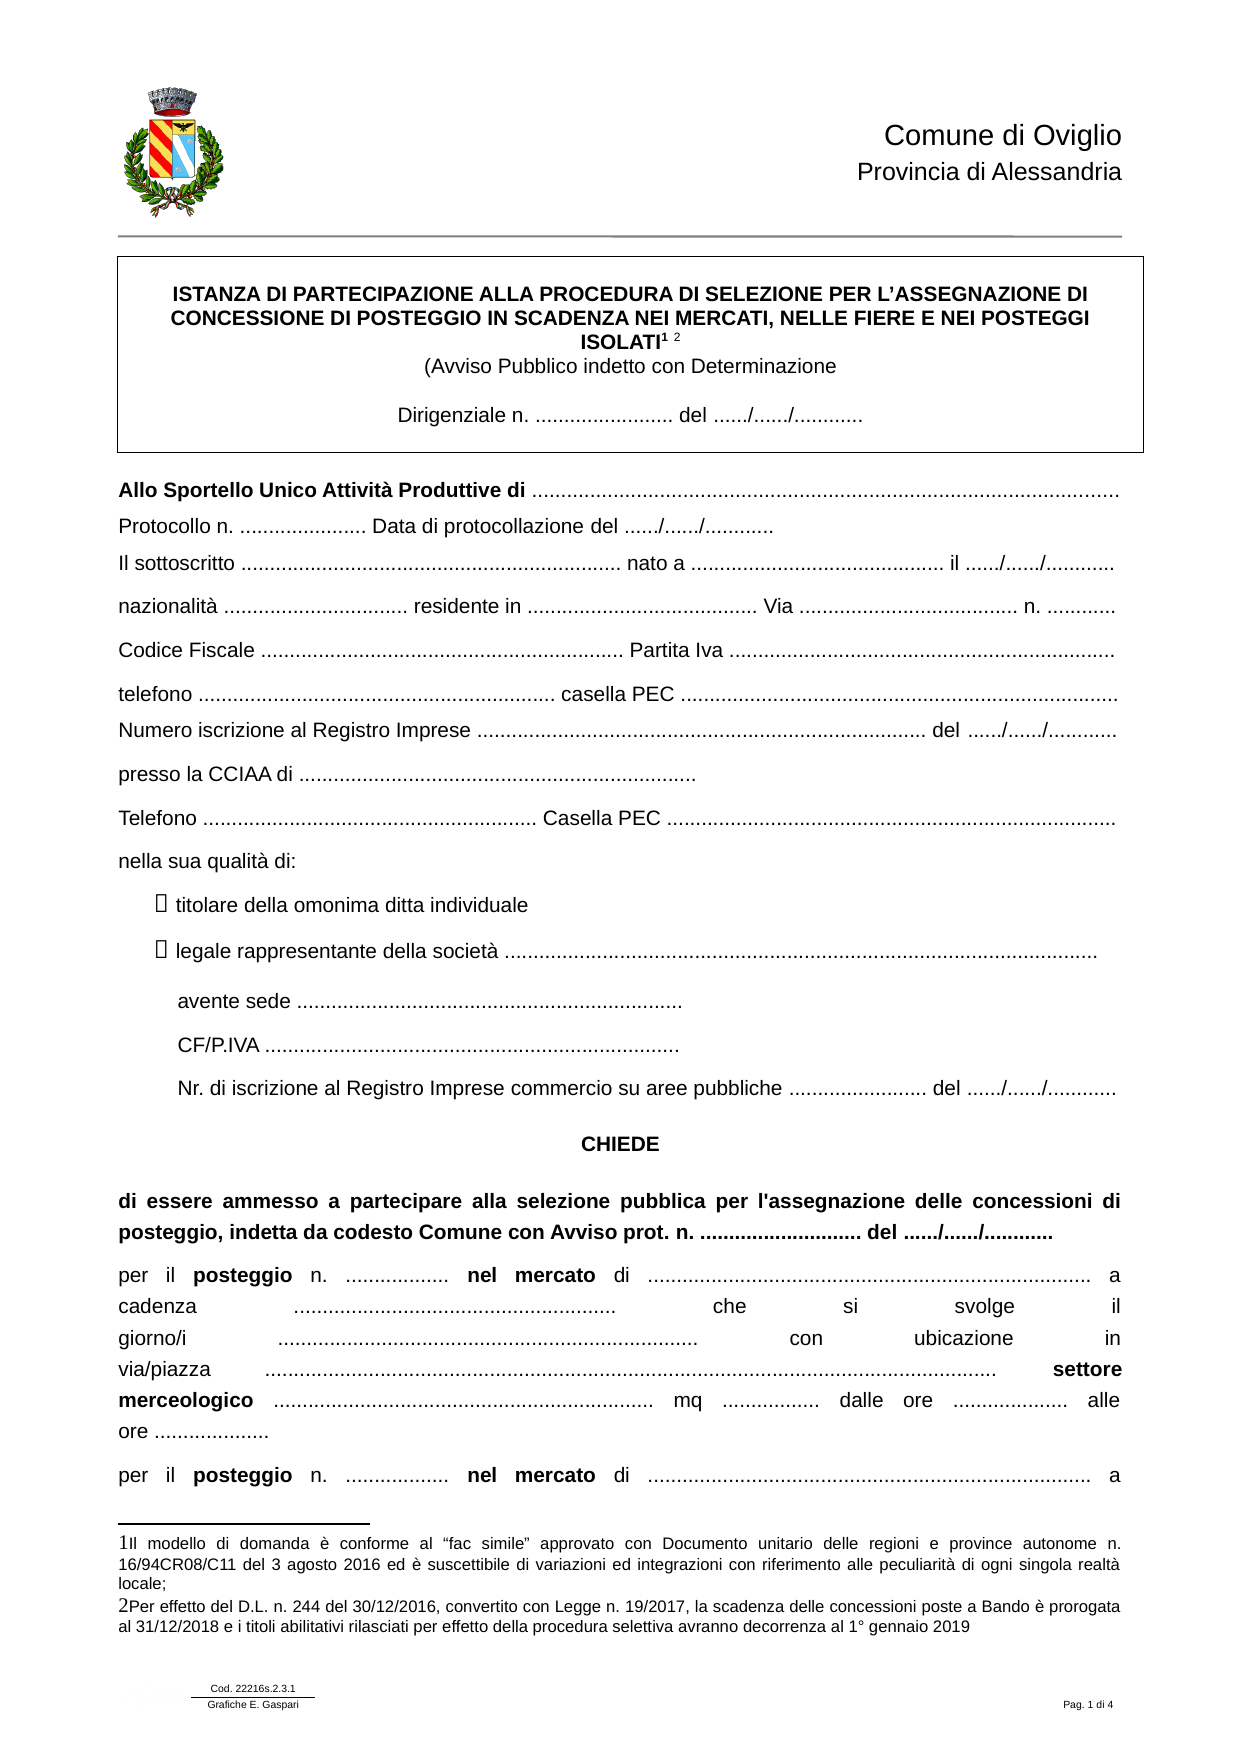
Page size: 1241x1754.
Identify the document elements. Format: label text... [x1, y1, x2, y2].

text telefono .............................................................. casella PEC ............................................................................ [118, 682, 1122, 706]
text per il posteggio n. .................. nel mercato di ............................................................................. a [118, 1463, 1122, 1487]
text Protocollo n. ...................... Data di protocollazione del ....../....../............ [118, 514, 1122, 538]
text Codice Fiscale ............................................................... Partita Iva ................................................................... [118, 638, 1122, 662]
text per il posteggio n. .................. nel mercato di ............................................................................. a cadenza ........................................................ che si svolge il giorno/i ......................................................................... con ubicazione in via/piazza ............................................................................................................................... settore merceologico .................................................................. mq ................. dalle ore .................... alle ore .................... [118, 1263, 1122, 1443]
text Allo Sportello Unico Attività Produttive di [118, 478, 1122, 502]
text Numero iscrizione al Registro Imprese .............................................................................. del ....../....../............ [118, 718, 1122, 742]
text avente sede ................................................................... [177, 989, 1122, 1013]
picture [122, 87, 224, 219]
text di essere ammesso a partecipare alla selezione pubblica per l'assegnazione delle concessioni di posteggio, indetta da codesto Comune con Avviso prot. n. ............................ del ....../....../............ [118, 1188, 1122, 1243]
text  legale rappresentante della società ....................................................................................................... [153, 932, 1122, 966]
text Il sottoscritto .................................................................. nato a ............................................ il ....../....../............ [118, 551, 1122, 575]
text presso la CCIAA di ..................................................................... [118, 762, 1122, 786]
table_header ISTANZA DI PARTECIPAZIONE ALLA PROCEDURA DI SELEZIONE PER L’ASSEGNAZIONE DI CONCESSIONE DI POSTEGGIO IN SCADENZA NEI MERCATI, NELLE FIERE E NEI POSTEGGI ISOLATI (Avviso Pubblico indetto con Determinazione Dirigenziale n. ........................ del ....../....../............ [118, 257, 1143, 452]
text nazionalità ................................ residente in ........................................ Via ...................................... n. ............ [118, 594, 1122, 618]
text CF/P.IVA ........................................................................ [177, 1032, 1122, 1056]
text Nr. di iscrizione al Registro Imprese commercio su aree pubbliche ........................ del ....../....../............ [177, 1076, 1122, 1100]
text nella sua qualità di: [118, 849, 1122, 873]
text CHIEDE [118, 1132, 1122, 1156]
text Provincia di Alessandria [224, 157, 1122, 185]
text Comune di Oviglio [224, 118, 1122, 152]
text  titolare della omonima ditta individuale [153, 886, 1122, 919]
text Telefono .......................................................... Casella PEC .............................................................................. [118, 805, 1122, 829]
